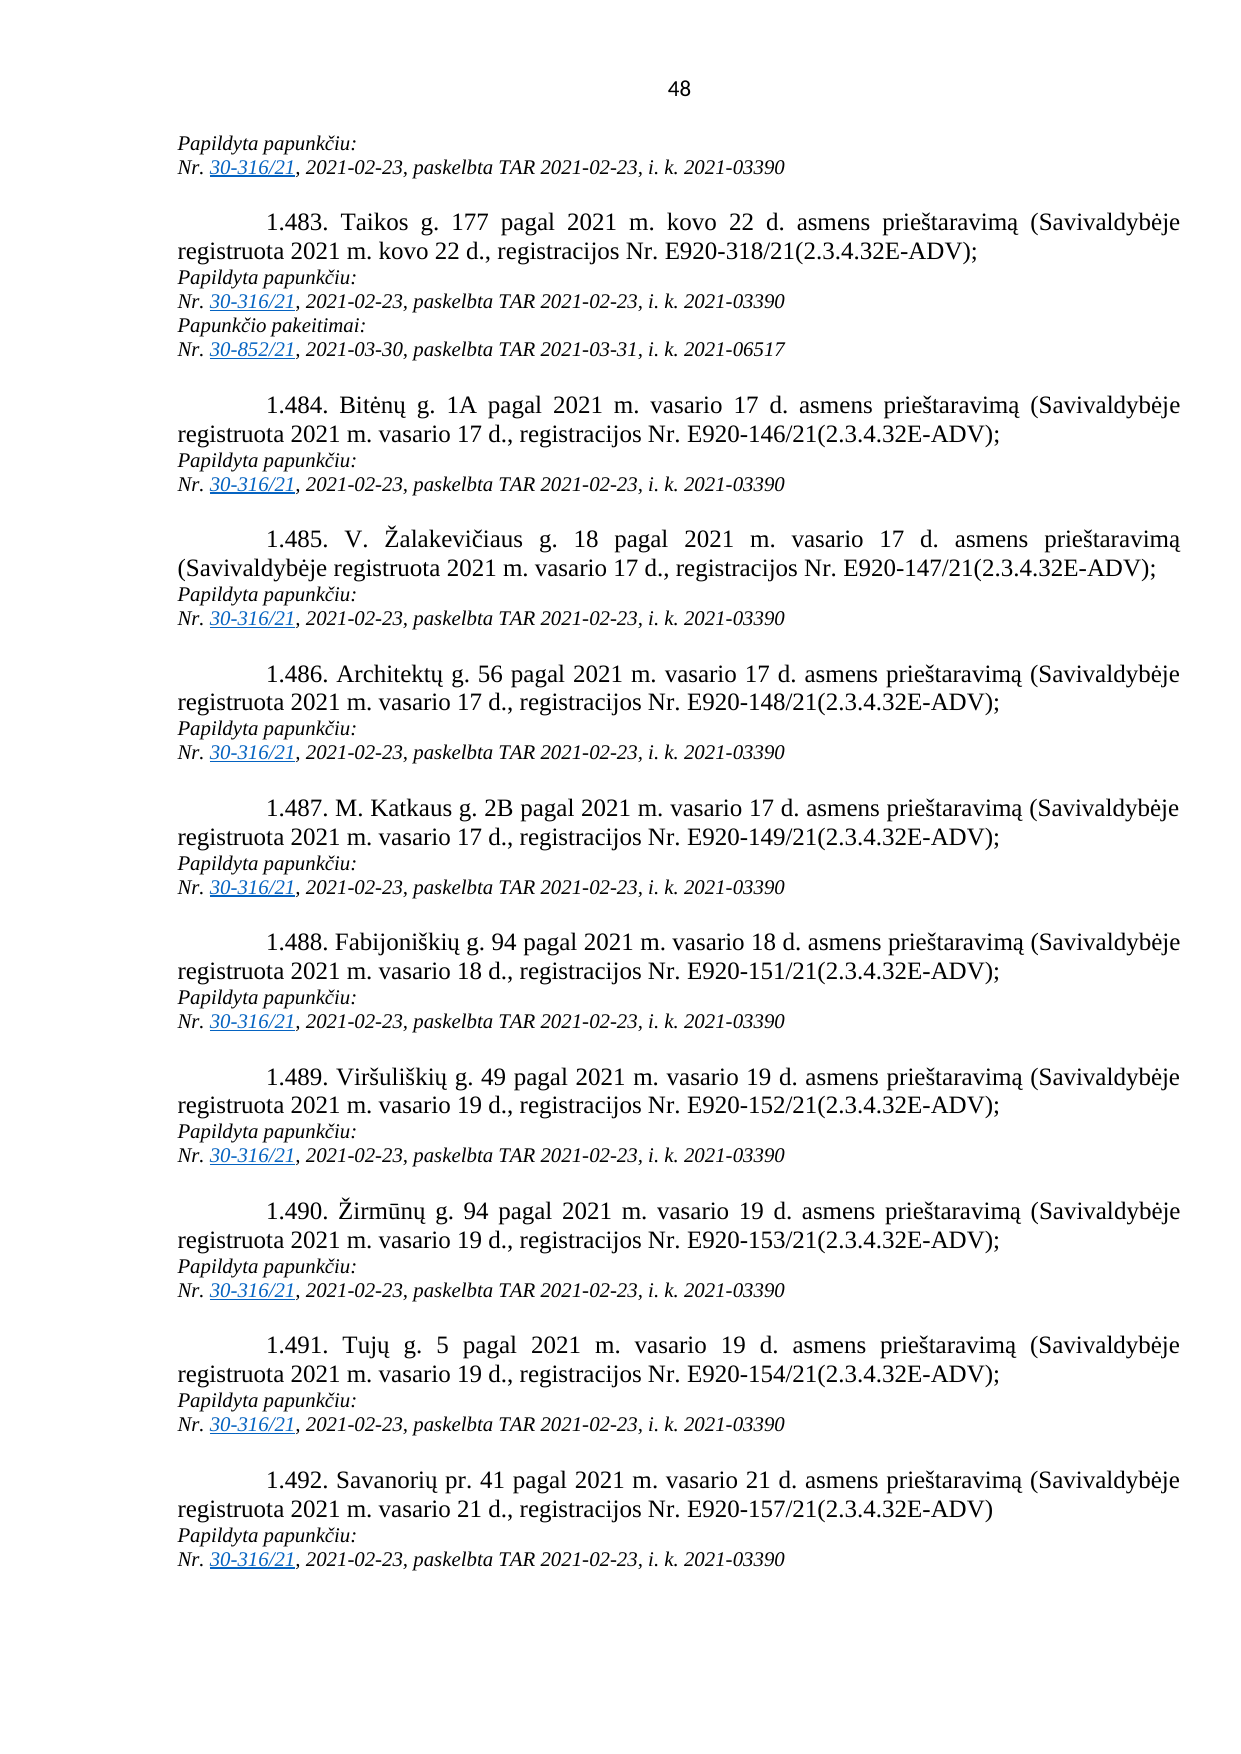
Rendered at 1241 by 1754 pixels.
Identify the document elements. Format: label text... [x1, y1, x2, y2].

text Nr. 30-852/21, 2021-03-30, paskelbta TAR 2021-03-31, i. k. 2021-06517 [177, 337, 1181, 361]
text Nr. 30-316/21, 2021-02-23, paskelbta TAR 2021-02-23, i. k. 2021-03390 [177, 740, 1181, 764]
text Nr. 30-316/21, 2021-02-23, paskelbta TAR 2021-02-23, i. k. 2021-03390 [177, 1143, 1181, 1167]
text 1.485. V. Žalakevičiaus g. 18 pagal 2021 m. vasario 17 d. asmens prieštaravimą (Savivaldybėje registruota 2021 m. vasario 17 d., registracijos Nr. E920-147/21(2.3.4.32E-ADV); [177, 524, 1181, 582]
text Nr. 30-316/21, 2021-02-23, paskelbta TAR 2021-02-23, i. k. 2021-03390 [177, 1547, 1181, 1571]
text Nr. 30-316/21, 2021-02-23, paskelbta TAR 2021-02-23, i. k. 2021-03390 [177, 1009, 1181, 1033]
text Papildyta papunkčiu: [177, 131, 1181, 155]
text Nr. 30-316/21, 2021-02-23, paskelbta TAR 2021-02-23, i. k. 2021-03390 [177, 289, 1181, 313]
text 1.487. M. Katkaus g. 2B pagal 2021 m. vasario 17 d. asmens prieštaravimą (Savivaldybėje registruota 2021 m. vasario 17 d., registracijos Nr. E920-149/21(2.3.4.32E-ADV); [177, 793, 1181, 851]
text 1.492. Savanorių pr. 41 pagal 2021 m. vasario 21 d. asmens prieštaravimą (Savivaldybėje registruota 2021 m. vasario 21 d., registracijos Nr. E920-157/21(2.3.4.32E-ADV) [177, 1465, 1181, 1522]
text Papildyta papunkčiu: [177, 716, 1181, 740]
text 1.484. Bitėnų g. 1A pagal 2021 m. vasario 17 d. asmens prieštaravimą (Savivaldybėje registruota 2021 m. vasario 17 d., registracijos Nr. E920-146/21(2.3.4.32E-ADV); [177, 390, 1181, 447]
text 1.491. Tujų g. 5 pagal 2021 m. vasario 19 d. asmens prieštaravimą (Savivaldybėje registruota 2021 m. vasario 19 d., registracijos Nr. E920-154/21(2.3.4.32E-ADV); [177, 1331, 1181, 1388]
text Nr. 30-316/21, 2021-02-23, paskelbta TAR 2021-02-23, i. k. 2021-03390 [177, 875, 1181, 899]
text Nr. 30-316/21, 2021-02-23, paskelbta TAR 2021-02-23, i. k. 2021-03390 [177, 155, 1181, 179]
text Papildyta papunkčiu: [177, 1254, 1181, 1278]
text Papildyta papunkčiu: [177, 1119, 1181, 1143]
text 1.486. Architektų g. 56 pagal 2021 m. vasario 17 d. asmens prieštaravimą (Savivaldybėje registruota 2021 m. vasario 17 d., registracijos Nr. E920-148/21(2.3.4.32E-ADV); [177, 659, 1181, 716]
text 1.489. Viršuliškių g. 49 pagal 2021 m. vasario 19 d. asmens prieštaravimą (Savivaldybėje registruota 2021 m. vasario 19 d., registracijos Nr. E920-152/21(2.3.4.32E-ADV); [177, 1062, 1181, 1119]
text Papildyta papunkčiu: [177, 851, 1181, 875]
text Papildyta papunkčiu: [177, 265, 1181, 289]
text Papildyta papunkčiu: [177, 1388, 1181, 1412]
text Nr. 30-316/21, 2021-02-23, paskelbta TAR 2021-02-23, i. k. 2021-03390 [177, 472, 1181, 496]
text Papildyta papunkčiu: [177, 1522, 1181, 1547]
text Papildyta papunkčiu: [177, 582, 1181, 606]
text Nr. 30-316/21, 2021-02-23, paskelbta TAR 2021-02-23, i. k. 2021-03390 [177, 606, 1181, 630]
text 1.488. Fabijoniškių g. 94 pagal 2021 m. vasario 18 d. asmens prieštaravimą (Savivaldybėje registruota 2021 m. vasario 18 d., registracijos Nr. E920-151/21(2.3.4.32E-ADV); [177, 927, 1181, 985]
text 1.483. Taikos g. 177 pagal 2021 m. kovo 22 d. asmens prieštaravimą (Savivaldybėje registruota 2021 m. kovo 22 d., registracijos Nr. E920-318/21(2.3.4.32E-ADV); [177, 207, 1181, 265]
text Papildyta papunkčiu: [177, 985, 1181, 1009]
text Nr. 30-316/21, 2021-02-23, paskelbta TAR 2021-02-23, i. k. 2021-03390 [177, 1278, 1181, 1302]
text Papunkčio pakeitimai: [177, 313, 1181, 337]
text Papildyta papunkčiu: [177, 447, 1181, 472]
text 1.490. Žirmūnų g. 94 pagal 2021 m. vasario 19 d. asmens prieštaravimą (Savivaldybėje registruota 2021 m. vasario 19 d., registracijos Nr. E920-153/21(2.3.4.32E-ADV); [177, 1196, 1181, 1254]
text Nr. 30-316/21, 2021-02-23, paskelbta TAR 2021-02-23, i. k. 2021-03390 [177, 1412, 1181, 1436]
